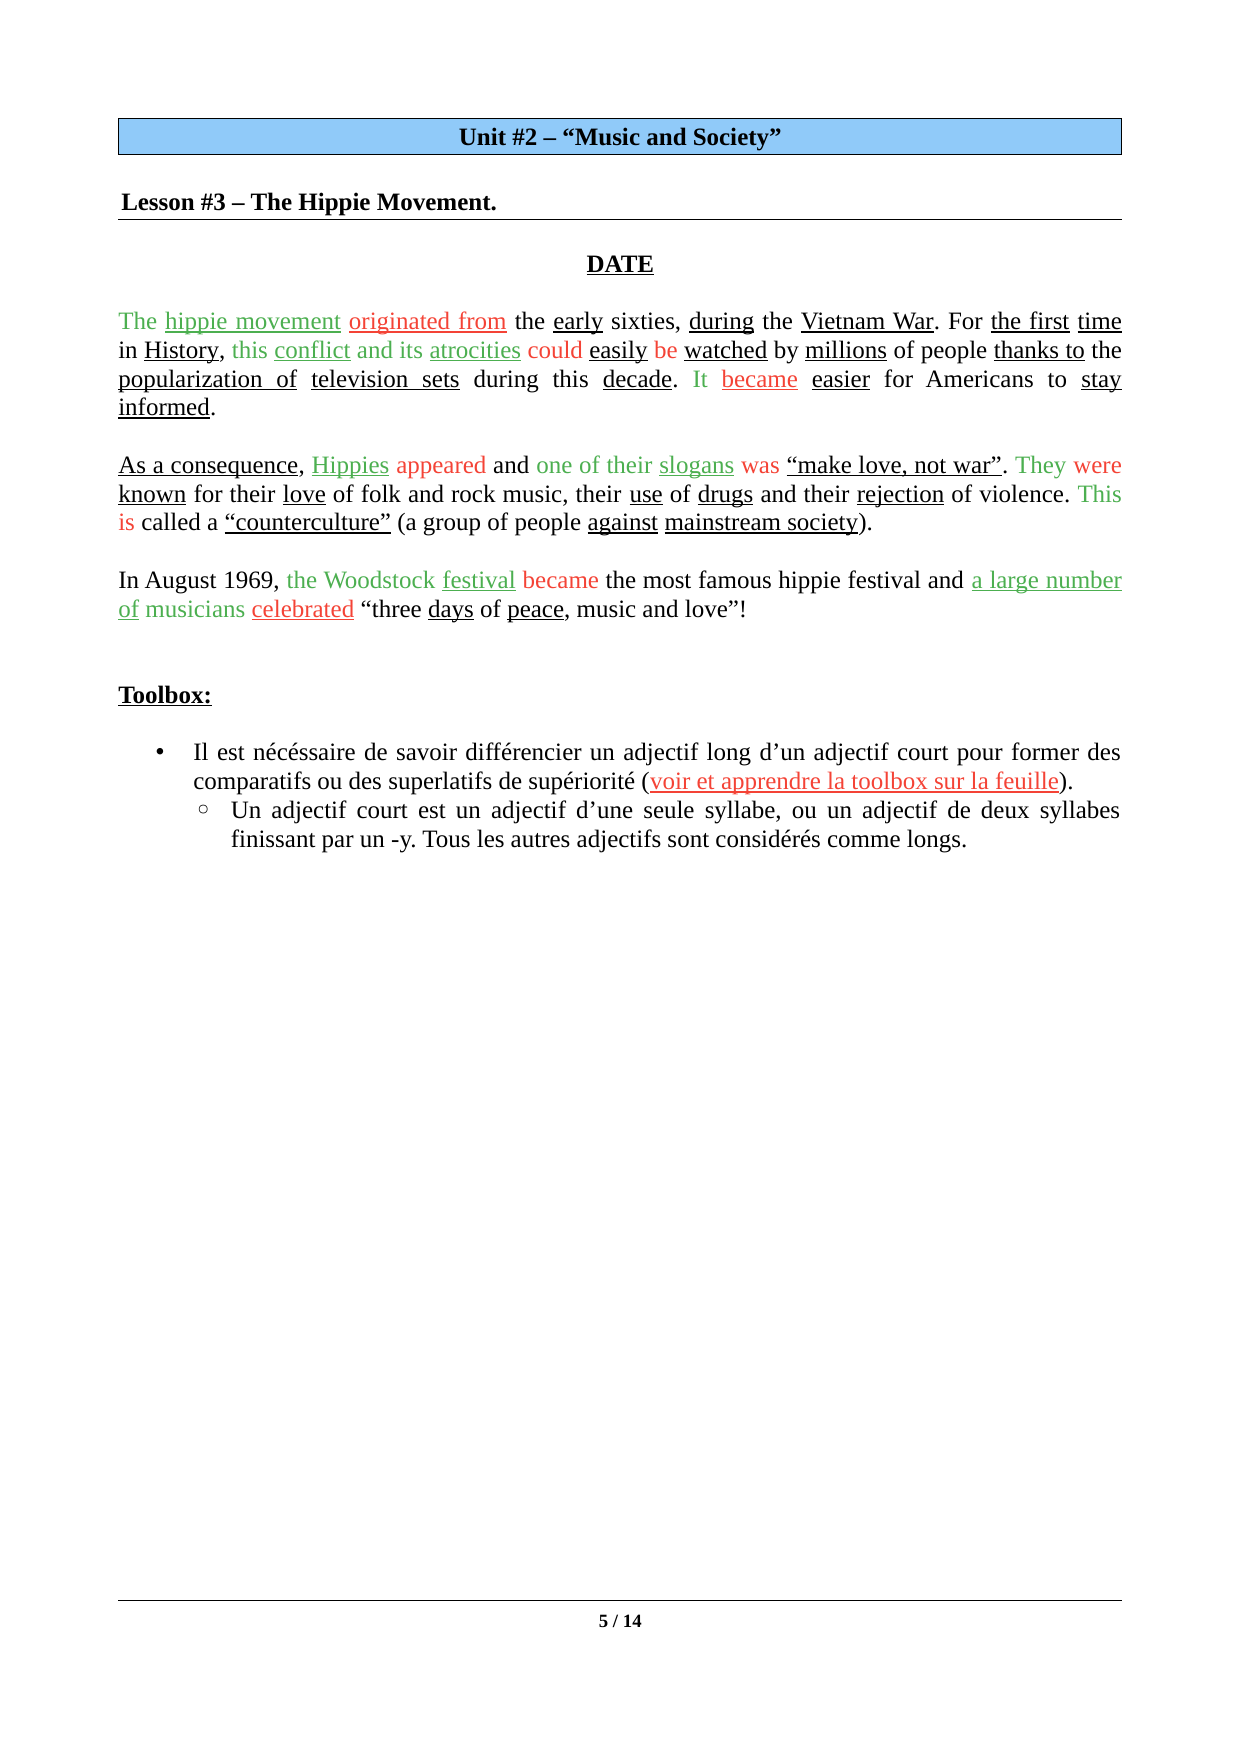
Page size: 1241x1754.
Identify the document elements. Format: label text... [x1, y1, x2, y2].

text DATE [118, 249, 1122, 277]
text As a consequence, Hippies appeared and one of their slogans was “make love, not war”. They were known for their love of folk and rock music, their use of drugs and their rejection of violence. This is called a “counterculture” (a group of people against mainstream society). [118, 450, 1122, 536]
text Toolbox: [118, 680, 1122, 709]
text Lesson #3 – The Hippie Movement. [118, 184, 1122, 219]
list Un adjectif court est un adjectif d’une seule syllabe, ou un adjectif de deux syllabes finissant par un -y. Tous les autres adjectifs sont considérés comme longs. [193, 795, 1122, 852]
text The hippie movement originated from the early sixties, during the Vietnam War. For the first time in History, this conflict and its atrocities could easily be watched by millions of people thanks to the popularization of television sets during this decade. It became easier for Americans to stay informed. [118, 306, 1122, 421]
text In August 1969, the Woodstock festival became the most famous hippie festival and a large number of musicians celebrated “three days of peace, music and love”! [118, 565, 1122, 622]
list Il est nécéssaire de savoir différencier un adjectif long d’un adjectif court pour former des comparatifs ou des superlatifs de supériorité (voir et apprendre la toolbox sur la feuille). [156, 737, 1122, 795]
